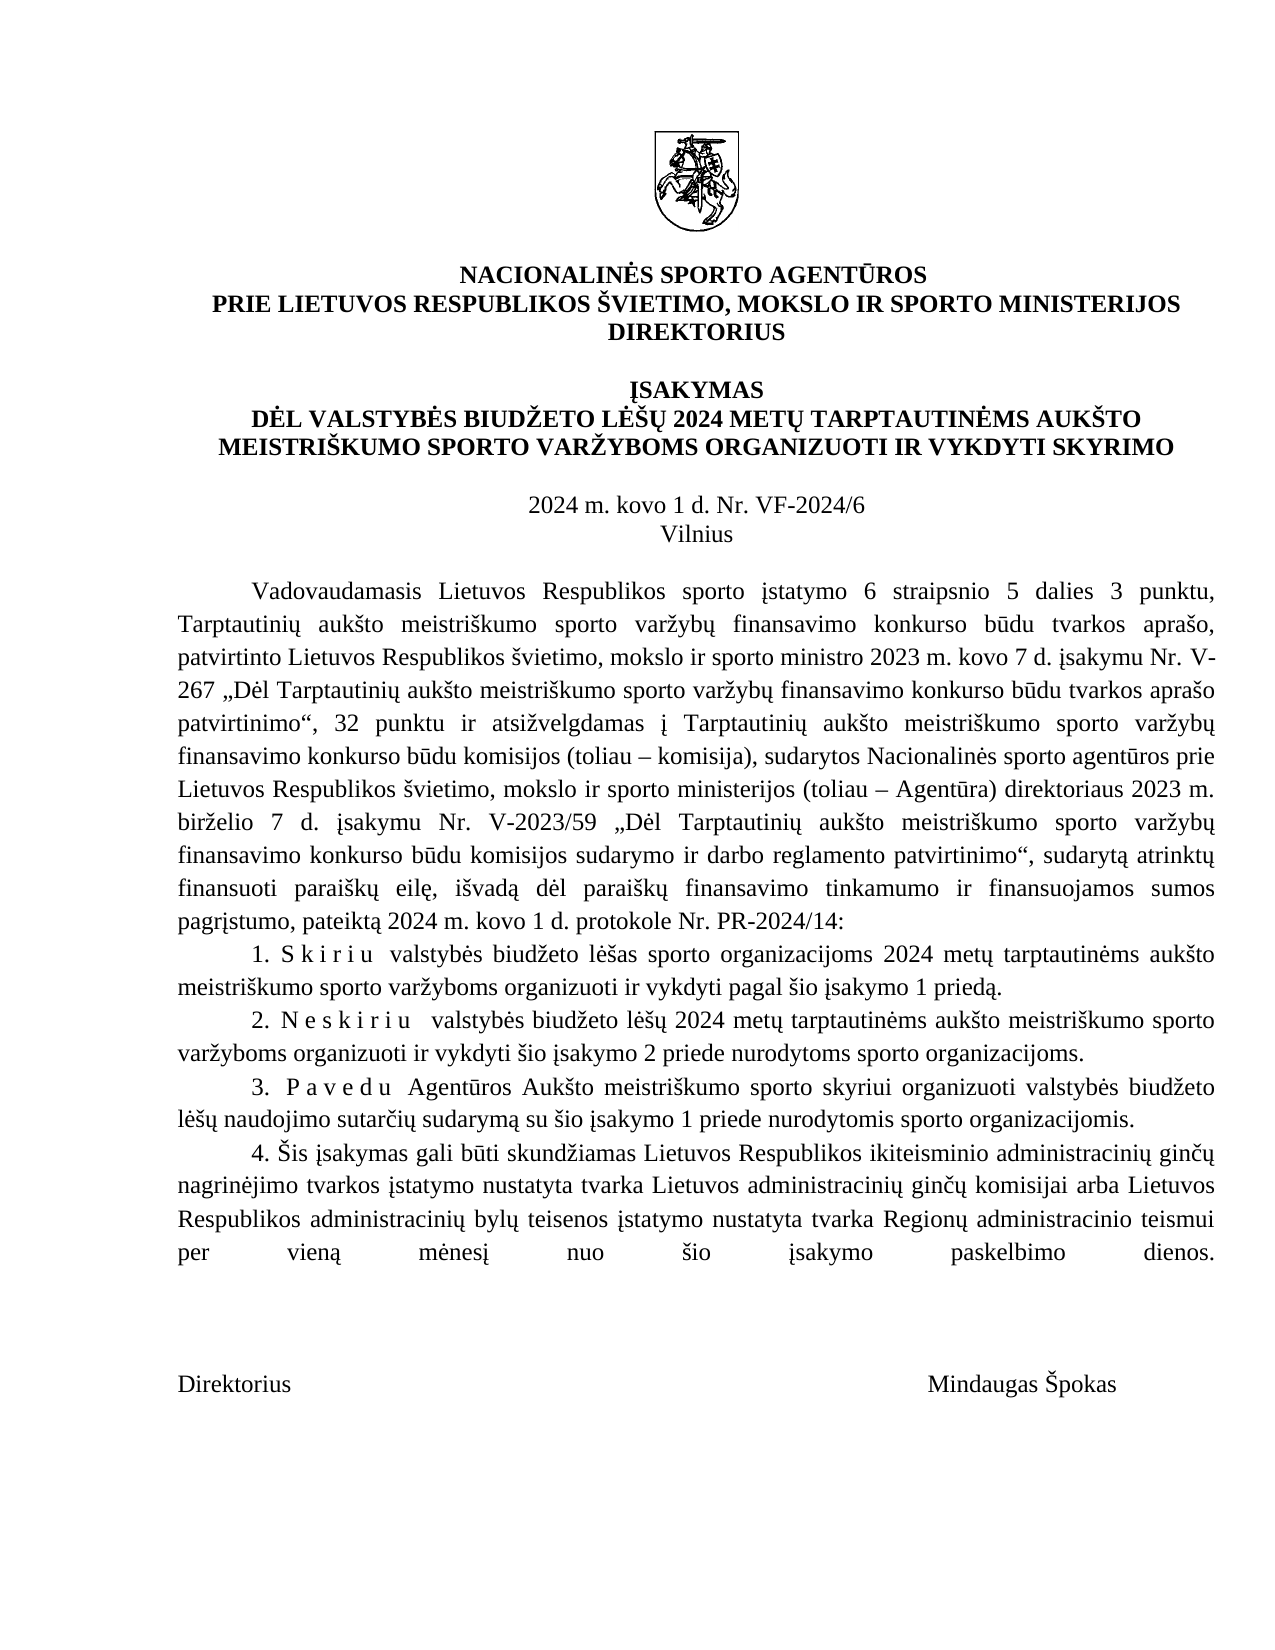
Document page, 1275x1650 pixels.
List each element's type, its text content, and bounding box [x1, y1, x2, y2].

text 1. Skiriu valstybės biudžeto lėšas sporto organizacijoms 2024 metų tarptautinėms aukšto meistriškumo sporto varžyboms organizuoti ir vykdyti pagal šio įsakymo 1 priedą. [177, 939, 1216, 1001]
text Direktorius Mindaugas Špokas [177, 1369, 1216, 1397]
text DĖL VALSTYBĖS BIUDŽETO LĖŠŲ 2024 METŲ TARPTAUTINĖMS AUKŠTO MEISTRIŠKUMO SPORTO VARŽYBOMS ORGANIZUOTI IR VYKDYTI SKYRIMO [177, 404, 1216, 461]
text 2024 m. kovo 1 d. Nr. VF-2024/6 [177, 490, 1216, 519]
text Vilnius [177, 519, 1216, 547]
text ĮSAKYMAS [177, 375, 1216, 404]
text Vadovaudamasis Lietuvos Respublikos sporto įstatymo 6 straipsnio 5 dalies 3 punktu, Tarptautinių aukšto meistriškumo sporto varžybų finansavimo konkurso būdu tvarkos aprašo, patvirtinto Lietuvos Respublikos švietimo, mokslo ir sporto ministro 2023 m. kovo 7 d. įsakymu Nr. V-267 „Dėl Tarptautinių aukšto meistriškumo sporto varžybų finansavimo konkurso būdu tvarkos aprašo patvirtinimo“, 32 punktu ir atsižvelgdamas į Tarptautinių aukšto meistriškumo sporto varžybų finansavimo konkurso būdu komisijos (toliau – komisija), sudarytos Nacionalinės sporto agentūros prie Lietuvos Respublikos švietimo, mokslo ir sporto ministerijos (toliau – Agentūra) direktoriaus 2023 m. birželio 7 d. įsakymu Nr. V-2023/59 „Dėl Tarptautinių aukšto meistriškumo sporto varžybų finansavimo konkurso būdu komisijos sudarymo ir darbo reglamento patvirtinimo“, sudarytą atrinktų finansuoti paraiškų eilę, išvadą dėl paraiškų finansavimo tinkamumo ir finansuojamos sumos pagrįstumo, pateiktą 2024 m. kovo 1 d. protokole Nr. PR-2024/14: [177, 576, 1216, 935]
text NACIONALINĖS SPORTO AGENTŪROS [177, 260, 1216, 289]
text 3. Pavedu Agentūros Aukšto meistriškumo sporto skyriui organizuoti valstybės biudžeto lėšų naudojimo sutarčių sudarymą su šio įsakymo 1 priede nurodytomis sporto organizacijomis. [177, 1072, 1216, 1133]
text PRIE LIETUVOS RESPUBLIKOS ŠVIETIMO, MOKSLO IR SPORTO MINISTERIJOS DIREKTORIUS [177, 289, 1216, 346]
text 4. Šis įsakymas gali būti skundžiamas Lietuvos Respublikos ikiteisminio administracinių ginčų nagrinėjimo tvarkos įstatymo nustatyta tvarka Lietuvos administracinių ginčų komisijai arba Lietuvos Respublikos administracinių bylų teisenos įstatymo nustatyta tvarka Regionų administracinio teismui per vieną mėnesį nuo šio įsakymo paskelbimo dienos. [177, 1138, 1216, 1298]
text 2. Neskiriu valstybės biudžeto lėšų 2024 metų tarptautinėms aukšto meistriškumo sporto varžyboms organizuoti ir vykdyti šio įsakymo 2 priede nurodytoms sporto organizacijoms. [177, 1006, 1216, 1067]
